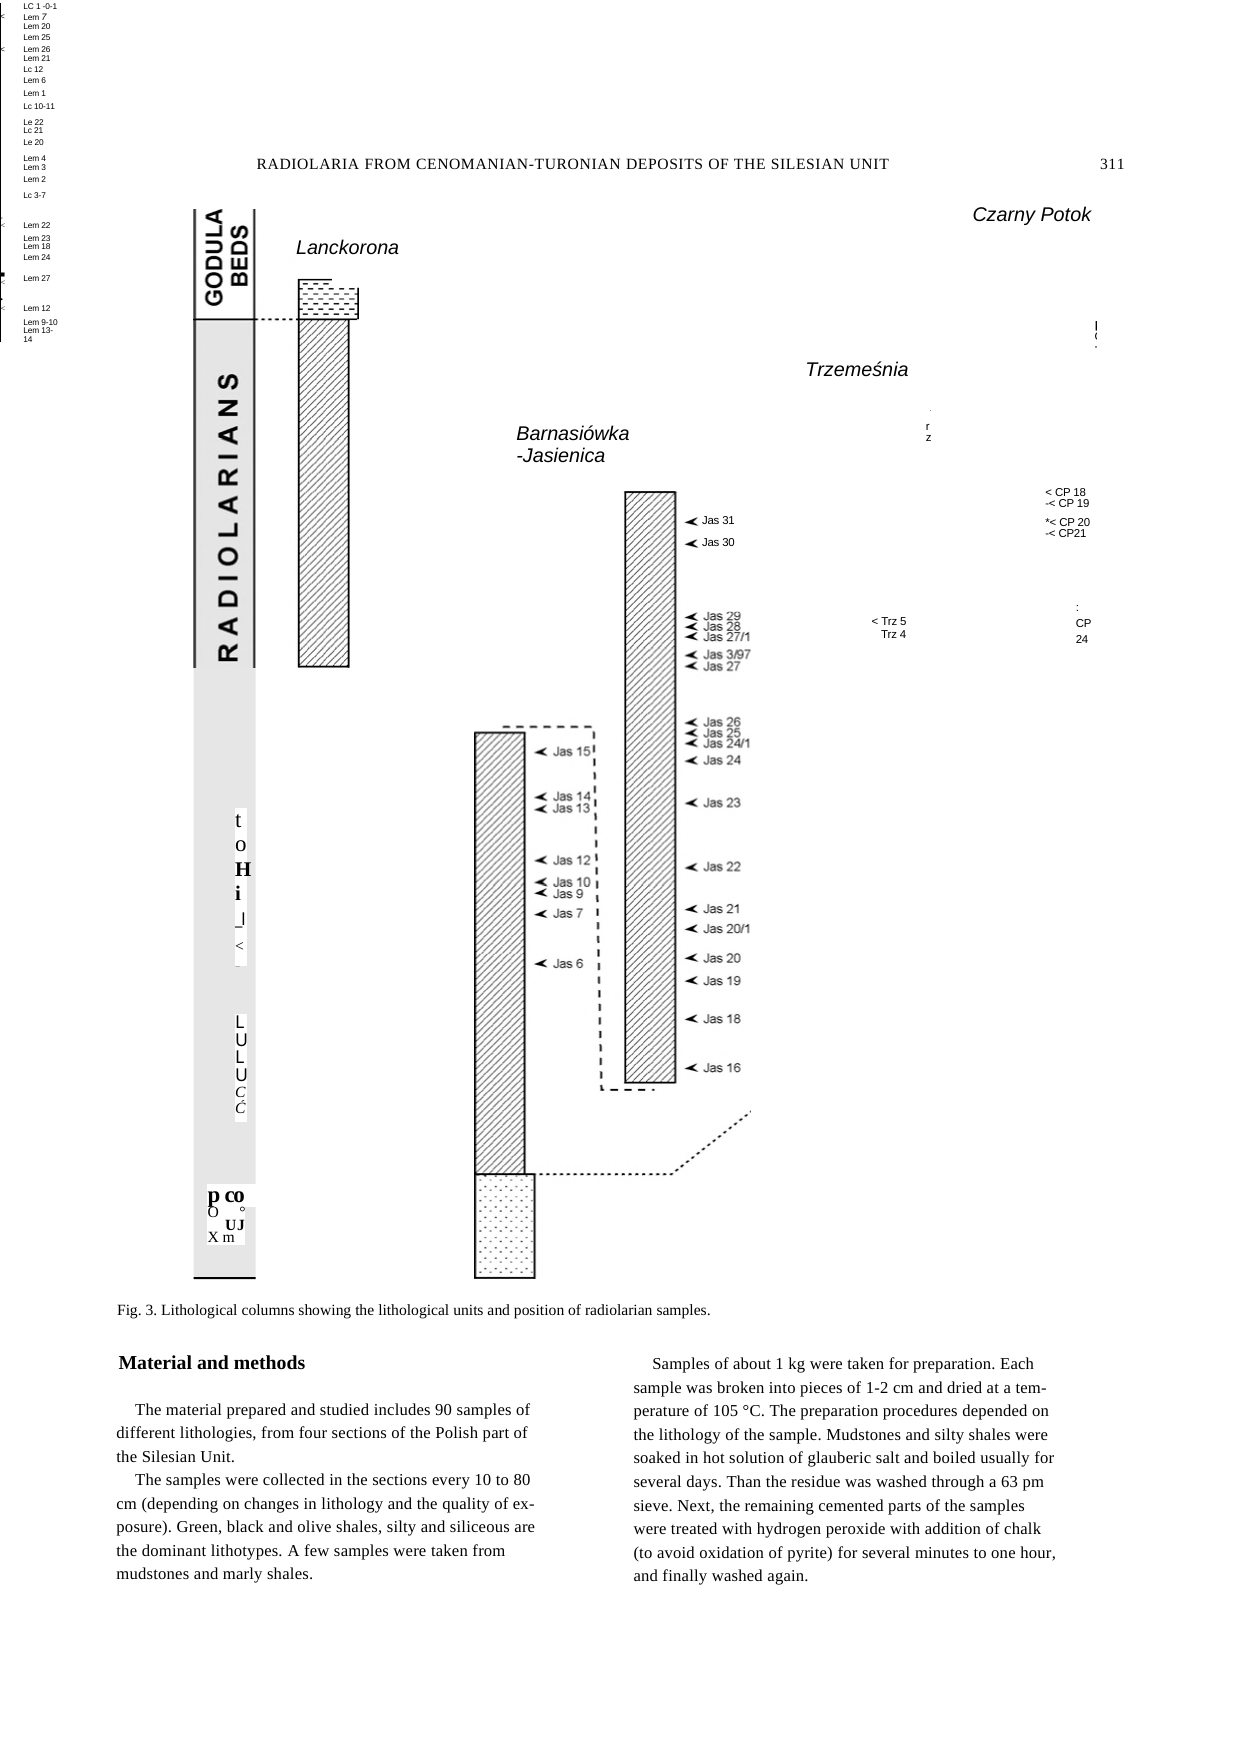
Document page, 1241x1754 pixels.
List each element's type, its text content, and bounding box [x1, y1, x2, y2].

table_cell ■< [1, 116, 8, 127]
table_cell [1, 243, 8, 254]
table_cell Lem 21 [8, 55, 73, 66]
table_cell •< [1, 127, 8, 138]
table_cell Lem 4 [8, 151, 73, 163]
table_cell < [1, 44, 8, 54]
table_cell •< [1, 90, 8, 102]
table_cell ■< [1, 327, 8, 342]
table_cell Le 20 [8, 139, 73, 151]
text The material prepared and studied includes 90 samples of different lithologies, from four sections of the Polish part of the Silesian Unit. [116, 1396, 604, 1467]
table_cell Lem 13-14 [61, 327, 73, 342]
table_cell [1, 192, 8, 213]
table_cell -< [1, 77, 8, 90]
table_cell -< [1, 34, 8, 44]
table_header LC 1 -0-1 [8, 3, 73, 12]
table_header ■< [1, 3, 8, 12]
table_cell Lem 7 [8, 13, 73, 23]
text Samples of about 1 kg were taken for preparation. Each sample was broken into pieces of 1-2 cm and dried at a tem- perature of 105 °C. The preparation procedures depended on the lithology of the sample. Mudstones and silty shales were soaked in hot solution of glauberic salt and boiled usually for several days. Than the residue was washed through a 63 pm sieve. Next, the remaining cemented parts of the samples were treated with hydrogen peroxide with addition of chalk (to avoid oxidation of pyrite) for several minutes to one hour, and finally washed again. [633, 1351, 1120, 1586]
table_cell Lem 25 [8, 34, 73, 44]
text Fig. 3. Lithological columns showing the lithological units and position of radiolarian samples. [117, 1303, 711, 1318]
table_cell Lem 9-10 [8, 313, 73, 327]
table_cell [1, 151, 8, 163]
text The samples were collected in the sections every 10 to 80 cm (depending on changes in lithology and the quality of ex- posure). Green, black and olive shales, silty and siliceous are the dominant lithotypes. A few samples were taken from mudstones and marly shales. [116, 1467, 604, 1584]
text < CP 18 -< CP 19 [1045, 487, 1093, 510]
text Trzemeśnia [805, 360, 909, 380]
table_cell ■< [1, 176, 8, 192]
table_cell Lem 1 [8, 90, 73, 102]
table_cell Lem 2 [8, 176, 73, 192]
table_cell •< [1, 55, 8, 66]
table_cell -< [1, 231, 8, 243]
table_cell Lem 20 [8, 23, 73, 33]
table_cell Lc 10-11 [8, 103, 73, 116]
table_cell Lem 26 [8, 44, 73, 54]
text : CP 24 : CP 25 : CP 26 [1076, 598, 1093, 651]
subtitle Material and methods [118, 1354, 606, 1374]
table_cell Lc 3-7 [8, 192, 73, 213]
table_cell Lem 27 [8, 268, 73, 291]
table_cell < [1, 13, 8, 23]
table_cell [1, 23, 8, 33]
table_cell -c [1, 164, 8, 176]
text Barnasiówka [516, 424, 647, 444]
table_cell Le 22 [8, 116, 73, 127]
table_cell Lem 22 [8, 213, 73, 231]
table_cell ■< [1, 268, 8, 291]
table_cell Lem 6 [8, 77, 73, 90]
table_cell Lem 24 [8, 254, 73, 268]
table_cell Lem 23 [8, 231, 73, 243]
table_cell •< [1, 291, 8, 313]
table_cell Lem 12 [8, 291, 73, 313]
text -Jasienica [516, 447, 647, 467]
picture [193, 209, 359, 668]
text *< CP 20 -< CP21 [1045, 518, 1093, 539]
table_cell -< [1, 213, 8, 231]
table_cell Lem 3 [8, 164, 73, 176]
table_cell ■< [1, 103, 8, 116]
table_cell Lc 21 [8, 127, 73, 138]
table_cell [1, 139, 8, 151]
table_cell Lem 13-14 [8, 327, 23, 342]
table_cell [1, 313, 8, 327]
table_cell Lem 18 [8, 243, 73, 254]
table_cell Lc 12 [8, 66, 73, 77]
text Jas 31 Jas 30 [702, 508, 749, 551]
table_cell -c [1, 66, 8, 77]
table_cell ■< [1, 254, 8, 268]
picture [474, 491, 751, 1279]
text < Trz 5 Trz 4 [865, 614, 906, 642]
